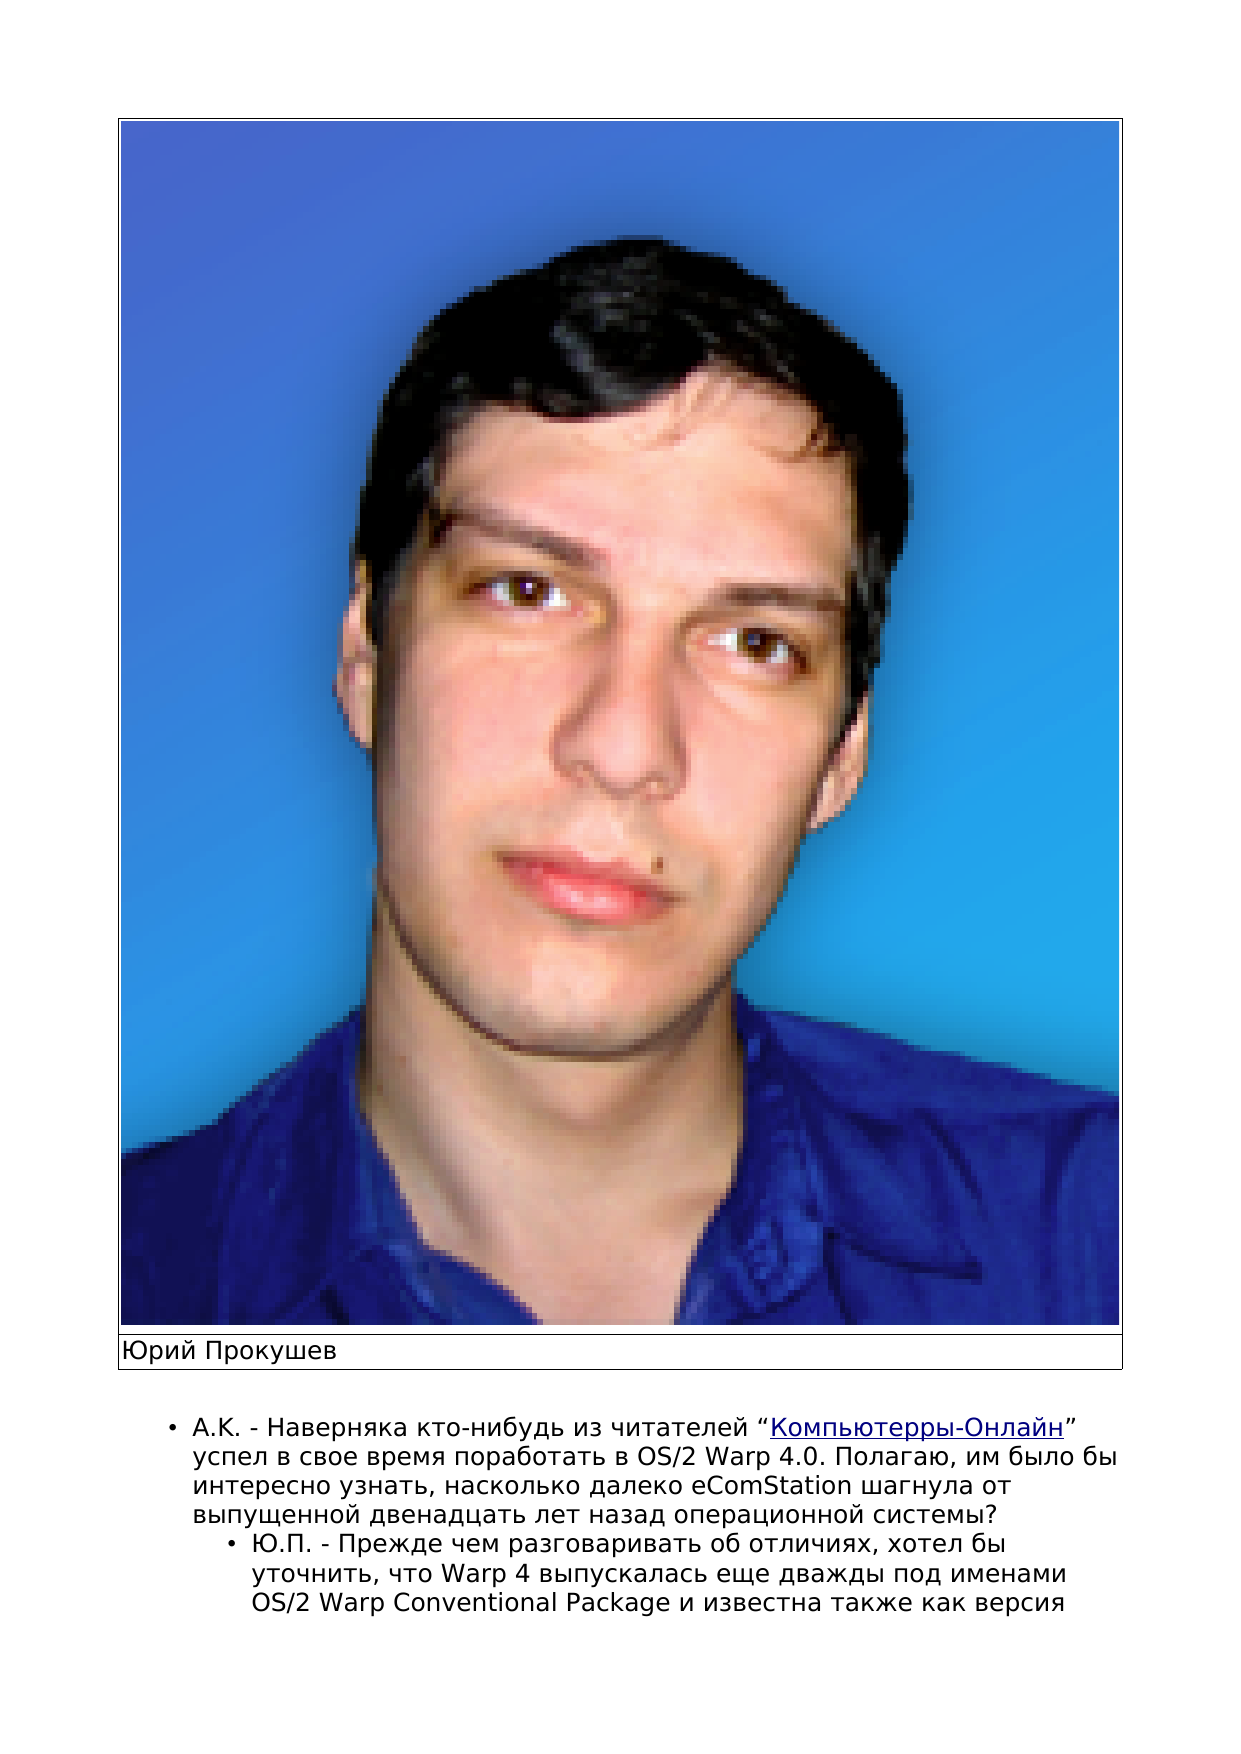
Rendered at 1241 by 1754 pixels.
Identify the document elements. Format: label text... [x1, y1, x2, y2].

picture [121, 121, 1120, 1325]
table_cell Юрий Прокушев [119, 1335, 1122, 1368]
list Ю.П. - Прежде чем разговаривать об отличиях, хотел бы уточнить, что Warp 4 выпускалась еще дважды под именами OS/2 Warp Conventional Package и известна также как версия [236, 1529, 1122, 1617]
table_header [119, 119, 1122, 1333]
list A.K. - Наверняка кто-нибудь из читателей “Компьютерры-Онлайн” успел в свое время поработать в OS/2 Warp 4.0. Полагаю, им было бы интересно узнать, насколько далеко eComStation шагнула от выпущенной двенадцать лет назад операционной системы? [177, 1413, 1122, 1529]
